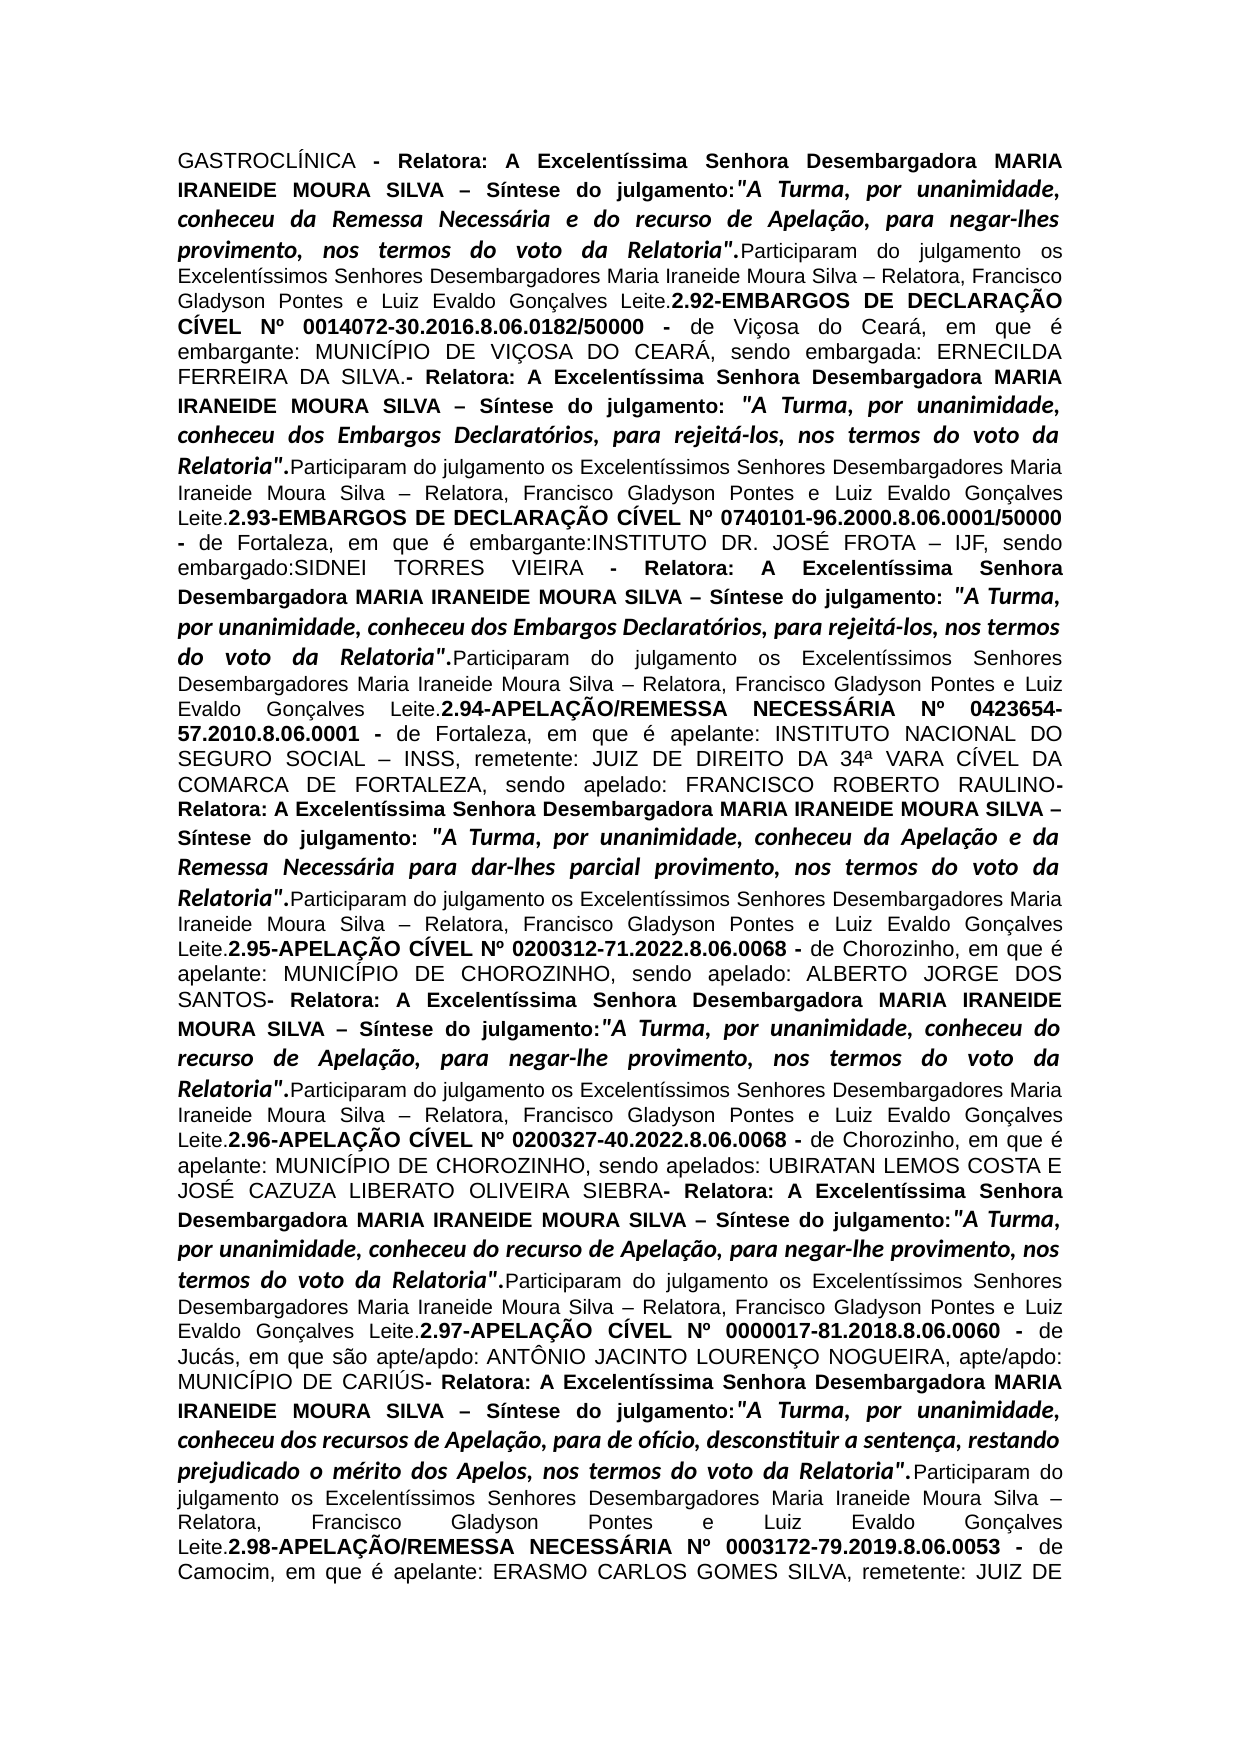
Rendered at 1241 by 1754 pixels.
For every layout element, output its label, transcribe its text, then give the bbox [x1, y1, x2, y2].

text GASTROCLÍNICA - Relatora: A Excelentíssima Senhora Desembargadora MARIA IRANEIDE MOURA SILVA – Síntese do julgamento:"A Turma, por unanimidade, conheceu da Remessa Necessária e do recurso de Apelação, para negar-lhes provimento, nos termos do voto da Relatoria".Participaram do julgamento os Excelentíssimos Senhores Desembargadores Maria Iraneide Moura Silva – Relatora, Francisco Gladyson Pontes e Luiz Evaldo Gonçalves Leite.2.92-EMBARGOS DE DECLARAÇÃO CÍVEL Nº 0014072-30.2016.8.06.0182/50000 - de Viçosa do Ceará, em que é embargante: MUNICÍPIO DE VIÇOSA DO CEARÁ, sendo embargada: ERNECILDA FERREIRA DA SILVA.- Relatora: A Excelentíssima Senhora Desembargadora MARIA IRANEIDE MOURA SILVA – Síntese do julgamento: "A Turma, por unanimidade, conheceu dos Embargos Declaratórios, para rejeitá-los, nos termos do voto da Relatoria".Participaram do julgamento os Excelentíssimos Senhores Desembargadores Maria Iraneide Moura Silva – Relatora, Francisco Gladyson Pontes e Luiz Evaldo Gonçalves Leite.2.93-EMBARGOS DE DECLARAÇÃO CÍVEL Nº 0740101-96.2000.8.06.0001/50000 - de Fortaleza, em que é embargante:INSTITUTO DR. JOSÉ FROTA – IJF, sendo embargado:SIDNEI TORRES VIEIRA - Relatora: A Excelentíssima Senhora Desembargadora MARIA IRANEIDE MOURA SILVA – Síntese do julgamento: "A Turma, por unanimidade, conheceu dos Embargos Declaratórios, para rejeitá-los, nos termos do voto da Relatoria".Participaram do julgamento os Excelentíssimos Senhores Desembargadores Maria Iraneide Moura Silva – Relatora, Francisco Gladyson Pontes e Luiz Evaldo Gonçalves Leite.2.94-APELAÇÃO/REMESSA NECESSÁRIA Nº 0423654-57.2010.8.06.0001 - de Fortaleza, em que é apelante: INSTITUTO NACIONAL DO SEGURO SOCIAL – INSS, remetente: JUIZ DE DIREITO DA 34ª VARA CÍVEL DA COMARCA DE FORTALEZA, sendo apelado: FRANCISCO ROBERTO RAULINO- Relatora: A Excelentíssima Senhora Desembargadora MARIA IRANEIDE MOURA SILVA – Síntese do julgamento: "A Turma, por unanimidade, conheceu da Apelação e da Remessa Necessária para dar-lhes parcial provimento, nos termos do voto da Relatoria".Participaram do julgamento os Excelentíssimos Senhores Desembargadores Maria Iraneide Moura Silva – Relatora, Francisco Gladyson Pontes e Luiz Evaldo Gonçalves Leite.2.95-APELAÇÃO CÍVEL Nº 0200312-71.2022.8.06.0068 - de Chorozinho, em que é apelante: MUNICÍPIO DE CHOROZINHO, sendo apelado: ALBERTO JORGE DOS SANTOS- Relatora: A Excelentíssima Senhora Desembargadora MARIA IRANEIDE MOURA SILVA – Síntese do julgamento:"A Turma, por unanimidade, conheceu do recurso de Apelação, para negar-lhe provimento, nos termos do voto da Relatoria".Participaram do julgamento os Excelentíssimos Senhores Desembargadores Maria Iraneide Moura Silva – Relatora, Francisco Gladyson Pontes e Luiz Evaldo Gonçalves Leite.2.96-APELAÇÃO CÍVEL Nº 0200327-40.2022.8.06.0068 - de Chorozinho, em que é apelante: MUNICÍPIO DE CHOROZINHO, sendo apelados: UBIRATAN LEMOS COSTA E JOSÉ CAZUZA LIBERATO OLIVEIRA SIEBRA- Relatora: A Excelentíssima Senhora Desembargadora MARIA IRANEIDE MOURA SILVA – Síntese do julgamento:"A Turma, por unanimidade, conheceu do recurso de Apelação, para negar-lhe provimento, nos termos do voto da Relatoria".Participaram do julgamento os Excelentíssimos Senhores Desembargadores Maria Iraneide Moura Silva – Relatora, Francisco Gladyson Pontes e Luiz Evaldo Gonçalves Leite.2.97-APELAÇÃO CÍVEL Nº 0000017-81.2018.8.06.0060 - de Jucás, em que são apte/apdo: ANTÔNIO JACINTO LOURENÇO NOGUEIRA, apte/apdo: MUNICÍPIO DE CARIÚS- Relatora: A Excelentíssima Senhora Desembargadora MARIA IRANEIDE MOURA SILVA – Síntese do julgamento:"A Turma, por unanimidade, conheceu dos recursos de Apelação, para de ofício, desconstituir a sentença, restando prejudicado o mérito dos Apelos, nos termos do voto da Relatoria".Participaram do julgamento os Excelentíssimos Senhores Desembargadores Maria Iraneide Moura Silva – Relatora, Francisco Gladyson Pontes e Luiz Evaldo Gonçalves Leite.2.98-APELAÇÃO/REMESSA NECESSÁRIA Nº 0003172-79.2019.8.06.0053 - de Camocim, em que é apelante: ERASMO CARLOS GOMES SILVA, remetente: JUIZ DE [177, 148, 1063, 1584]
